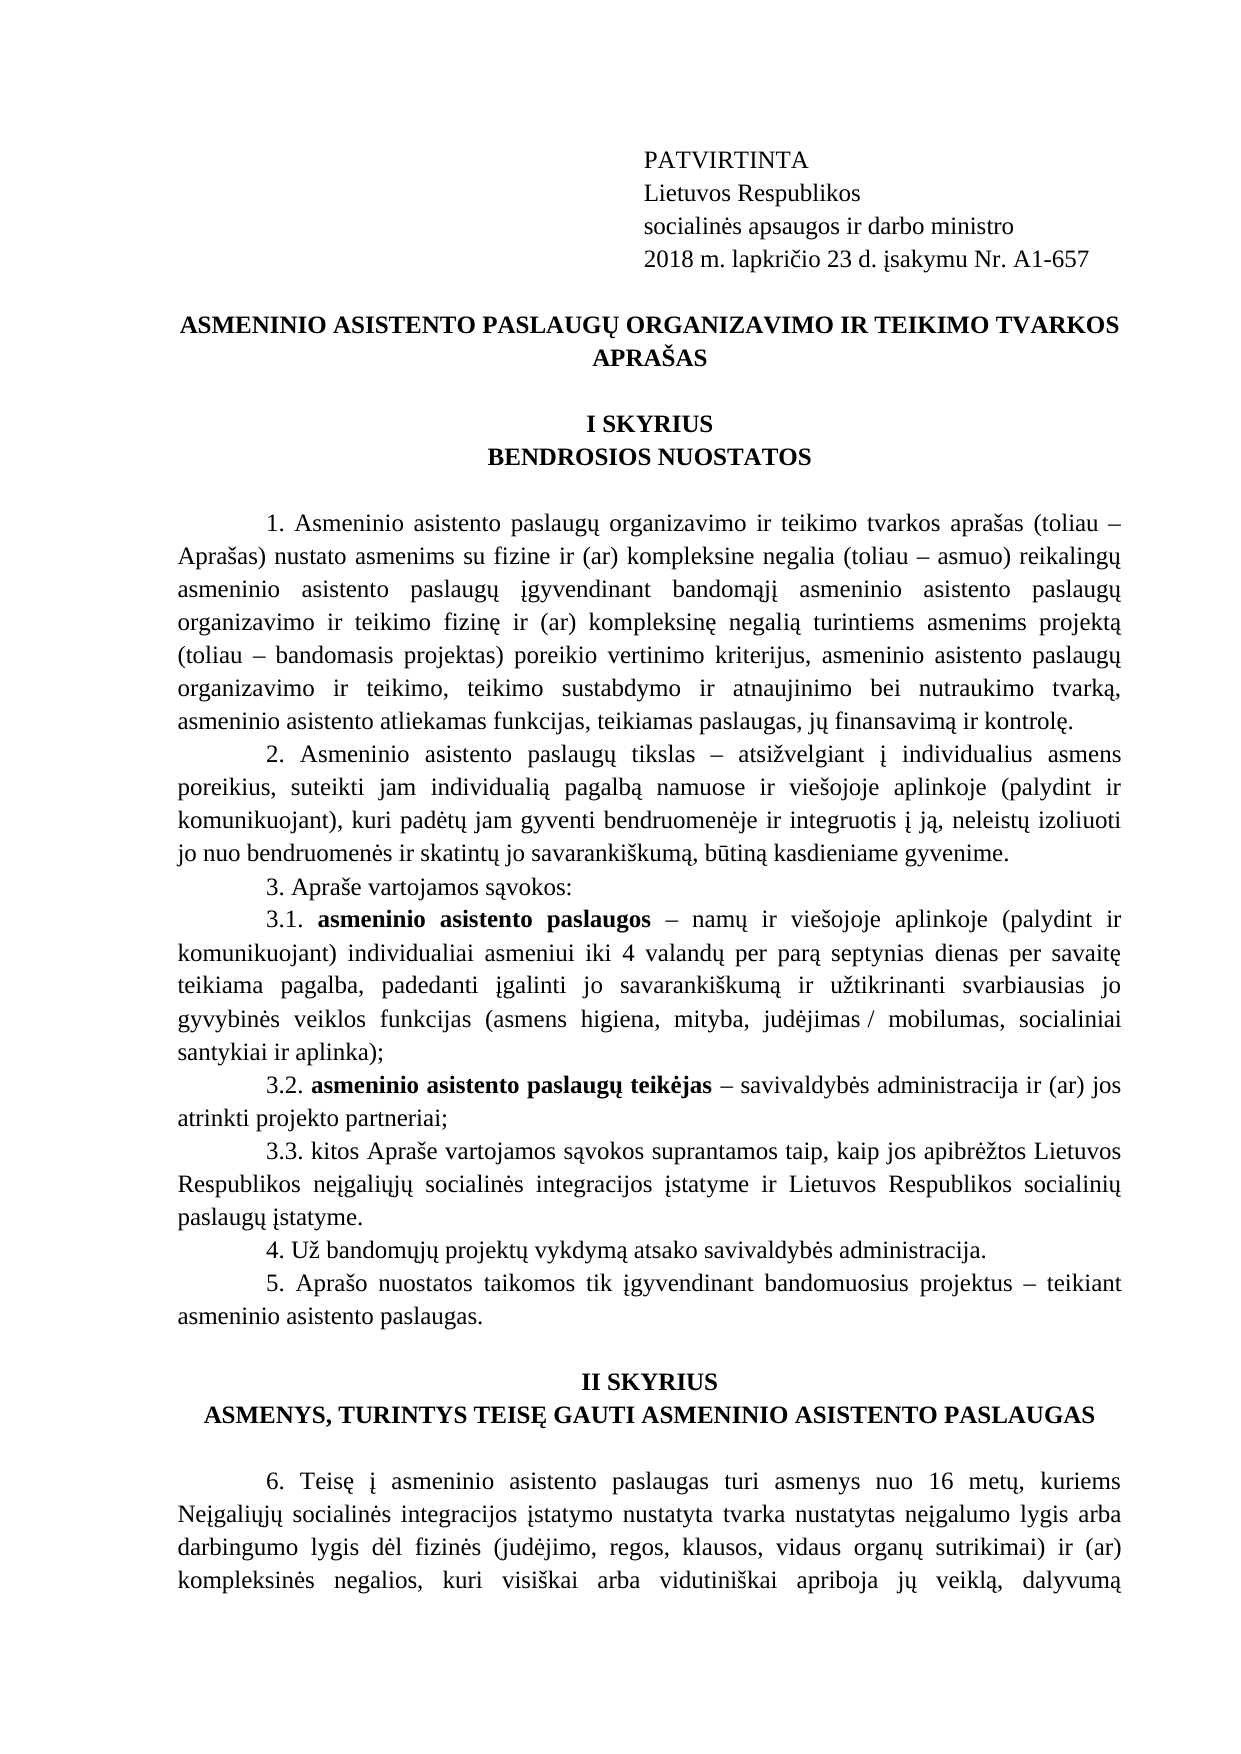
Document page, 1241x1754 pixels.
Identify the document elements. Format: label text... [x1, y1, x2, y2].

text 3.2. asmeninio asistento paslaugų teikėjas – savivaldybės administracija ir (ar) jos atrinkti projekto partneriai; [177, 1070, 1122, 1131]
text socialinės apsaugos ir darbo ministro [643, 211, 1122, 240]
text Lietuvos Respublikos [643, 178, 1122, 207]
text 6. Teisę į asmeninio asistento paslaugas turi asmenys nuo 16 metų, kuriems Neįgaliųjų socialinės integracijos įstatymo nustatyta tvarka nustatytas neįgalumo lygis arba darbingumo lygis dėl fizinės (judėjimo, regos, klausos, vidaus organų sutrikimai) ir (ar) kompleksinės negalios, kuri visiškai arba vidutiniškai apriboja jų veiklą, dalyvumą [177, 1466, 1122, 1594]
text 2. Asmeninio asistento paslaugų tikslas – atsižvelgiant į individualius asmens poreikius, suteikti jam individualią pagalbą namuose ir viešojoje aplinkoje (palydint ir komunikuojant), kuri padėtų jam gyventi bendruomenėje ir integruotis į ją, neleistų izoliuoti jo nuo bendruomenės ir skatintų jo savarankiškumą, būtiną kasdieniame gyvenime. [177, 739, 1122, 867]
text 3.1. asmeninio asistento paslaugos – namų ir viešojoje aplinkoje (palydint ir komunikuojant) individualiai asmeniui iki 4 valandų per parą septynias dienas per savaitę teikiama pagalba, padedanti įgalinti jo savarankiškumą ir užtikrinanti svarbiausias jo gyvybinės veiklos funkcijas (asmens higiena, mityba, judėjimas / mobilumas, socialiniai santykiai ir aplinka); [177, 904, 1122, 1065]
text PATVIRTINTA [643, 145, 1122, 174]
text 3.3. kitos Apraše vartojamos sąvokos suprantamos taip, kaip jos apibrėžtos Lietuvos Respublikos neįgaliųjų socialinės integracijos įstatyme ir Lietuvos Respublikos socialinių paslaugų įstatyme. [177, 1136, 1122, 1231]
text 3. Apraše vartojamos sąvokos: [177, 872, 1122, 900]
text ASMENYS, TURINTYS TEISĘ GAUTI ASMENINIO ASISTENTO PASLAUGAS [177, 1400, 1122, 1429]
text 5. Aprašo nuostatos taikomos tik įgyvendinant bandomuosius projektus – teikiant asmeninio asistento paslaugas. [177, 1268, 1122, 1329]
text II SKYRIUS [177, 1367, 1122, 1396]
text 4. Už bandomųjų projektų vykdymą atsako savivaldybės administracija. [177, 1235, 1122, 1263]
text ASMENINIO ASISTENTO PASLAUGŲ ORGANIZAVIMO IR TEIKIMO TVARKOS APRAŠAS [177, 310, 1122, 372]
text I SKYRIUS [177, 409, 1122, 438]
text 2018 m. lapkričio 23 d. įsakymu Nr. A1-657 [643, 244, 1122, 273]
text 1. Asmeninio asistento paslaugų organizavimo ir teikimo tvarkos aprašas (toliau – Aprašas) nustato asmenims su fizine ir (ar) kompleksine negalia (toliau – asmuo) reikalingų asmeninio asistento paslaugų įgyvendinant bandomąjį asmeninio asistento paslaugų organizavimo ir teikimo fizinę ir (ar) kompleksinę negalią turintiems asmenims projektą (toliau – bandomasis projektas) poreikio vertinimo kriterijus, asmeninio asistento paslaugų organizavimo ir teikimo, teikimo sustabdymo ir atnaujinimo bei nutraukimo tvarką, asmeninio asistento atliekamas funkcijas, teikiamas paslaugas, jų finansavimą ir kontrolę. [177, 508, 1122, 735]
text BENDROSIOS NUOSTATOS [177, 442, 1122, 471]
